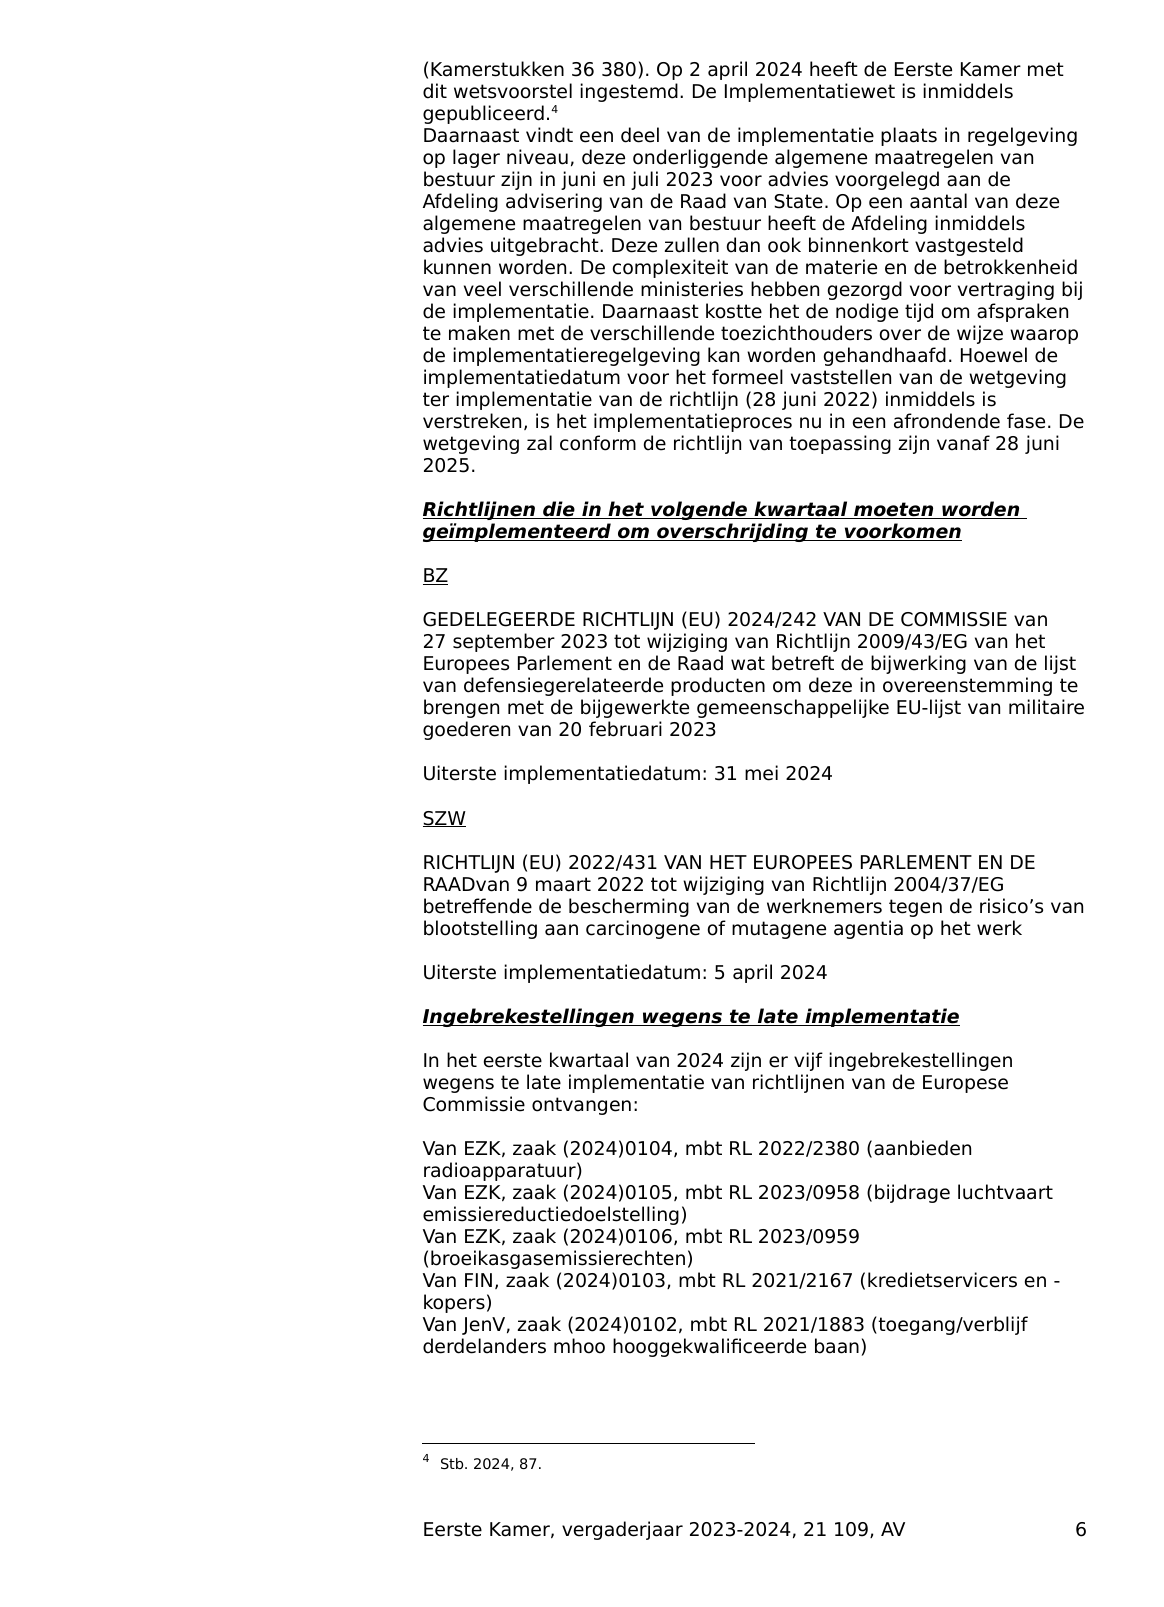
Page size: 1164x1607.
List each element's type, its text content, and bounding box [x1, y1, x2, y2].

text Daarnaast vindt een deel van de implementatie plaats in regelgeving op lager niveau, deze onderliggende algemene maatregelen van bestuur zijn in juni en juli 2023 voor advies voorgelegd aan de Afdeling advisering van de Raad van State. Op een aantal van deze algemene maatregelen van bestuur heeft de Afdeling inmiddels advies uitgebracht. Deze zullen dan ook binnenkort vastgesteld kunnen worden. De complexiteit van de materie en de betrokkenheid van veel verschillende ministeries hebben gezorgd voor vertraging bij de implementatie. Daarnaast kostte het de nodige tijd om afspraken te maken met de verschillende toezichthouders over de wijze waarop de implementatieregelgeving kan worden gehandhaafd. Hoewel de implementatiedatum voor het formeel vaststellen van de wetgeving ter implementatie van de richtlijn (28 juni 2022) inmiddels is verstreken, is het implementatieproces nu in een afrondende fase. De wetgeving zal conform de richtlijn van toepassing zijn vanaf 28 juni 2025. [422, 125, 1087, 477]
subtitle GEDELEGEERDE RICHTLIJN (EU) 2024/242 VAN DE COMMISSIE van 27 september 2023 tot wijziging van Richtlijn 2009/43/EG van het Europees Parlement en de Raad wat betreft de bijwerking van de lijst van defensiegerelateerde producten om deze in overeenstemming te brengen met de bijgewerkte gemeenschappelijke EU-lijst van militaire goederen van 20 februari 2023 [422, 609, 1087, 741]
text Van JenV, zaak (2024)0102, mbt RL 2021/1883 (toegang/verblijf derdelanders mhoo hooggekwalificeerde baan) [422, 1314, 1087, 1358]
text Stb. 2024, 87. [422, 1452, 1087, 1474]
text Van EZK, zaak (2024)0106, mbt RL 2023/0959 (broeikasgasemissierechten) [422, 1226, 1087, 1270]
subtitle BZ [422, 565, 1087, 587]
subtitle Uiterste implementatiedatum: 5 april 2024 [422, 962, 1087, 984]
subtitle Uiterste implementatiedatum: 31 mei 2024 [422, 763, 1087, 785]
text Van FIN, zaak (2024)0103, mbt RL 2021/2167 (kredietservicers en -kopers) [422, 1270, 1087, 1314]
text Van EZK, zaak (2024)0105, mbt RL 2023/0958 (bijdrage luchtvaart emissiereductiedoelstelling) [422, 1182, 1087, 1226]
subtitle RICHTLIJN (EU) 2022/431 VAN HET EUROPEES PARLEMENT EN DE RAADvan 9 maart 2022 tot wijziging van Richtlijn 2004/37/EG betreffende de bescherming van de werknemers tegen de risico’s van blootstelling aan carcinogene of mutagene agentia op het werk [422, 852, 1087, 939]
text In het eerste kwartaal van 2024 zijn er vijf ingebrekestellingen wegens te late implementatie van richtlijnen van de Europese Commissie ontvangen: [422, 1050, 1087, 1116]
subtitle Richtlijnen die in het volgende kwartaal moeten worden geïmplementeerd om overschrijding te voorkomen [422, 499, 1087, 543]
text Van EZK, zaak (2024)0104, mbt RL 2022/2380 (aanbieden radioapparatuur) [422, 1138, 1087, 1182]
subtitle Ingebrekestellingen wegens te late implementatie [422, 1006, 1087, 1028]
text (Kamerstukken 36 380). Op 2 april 2024 heeft de Eerste Kamer met dit wetsvoorstel ingestemd. De Implementatiewet is inmiddels gepubliceerd. [422, 59, 1087, 125]
subtitle SZW [422, 807, 1087, 829]
